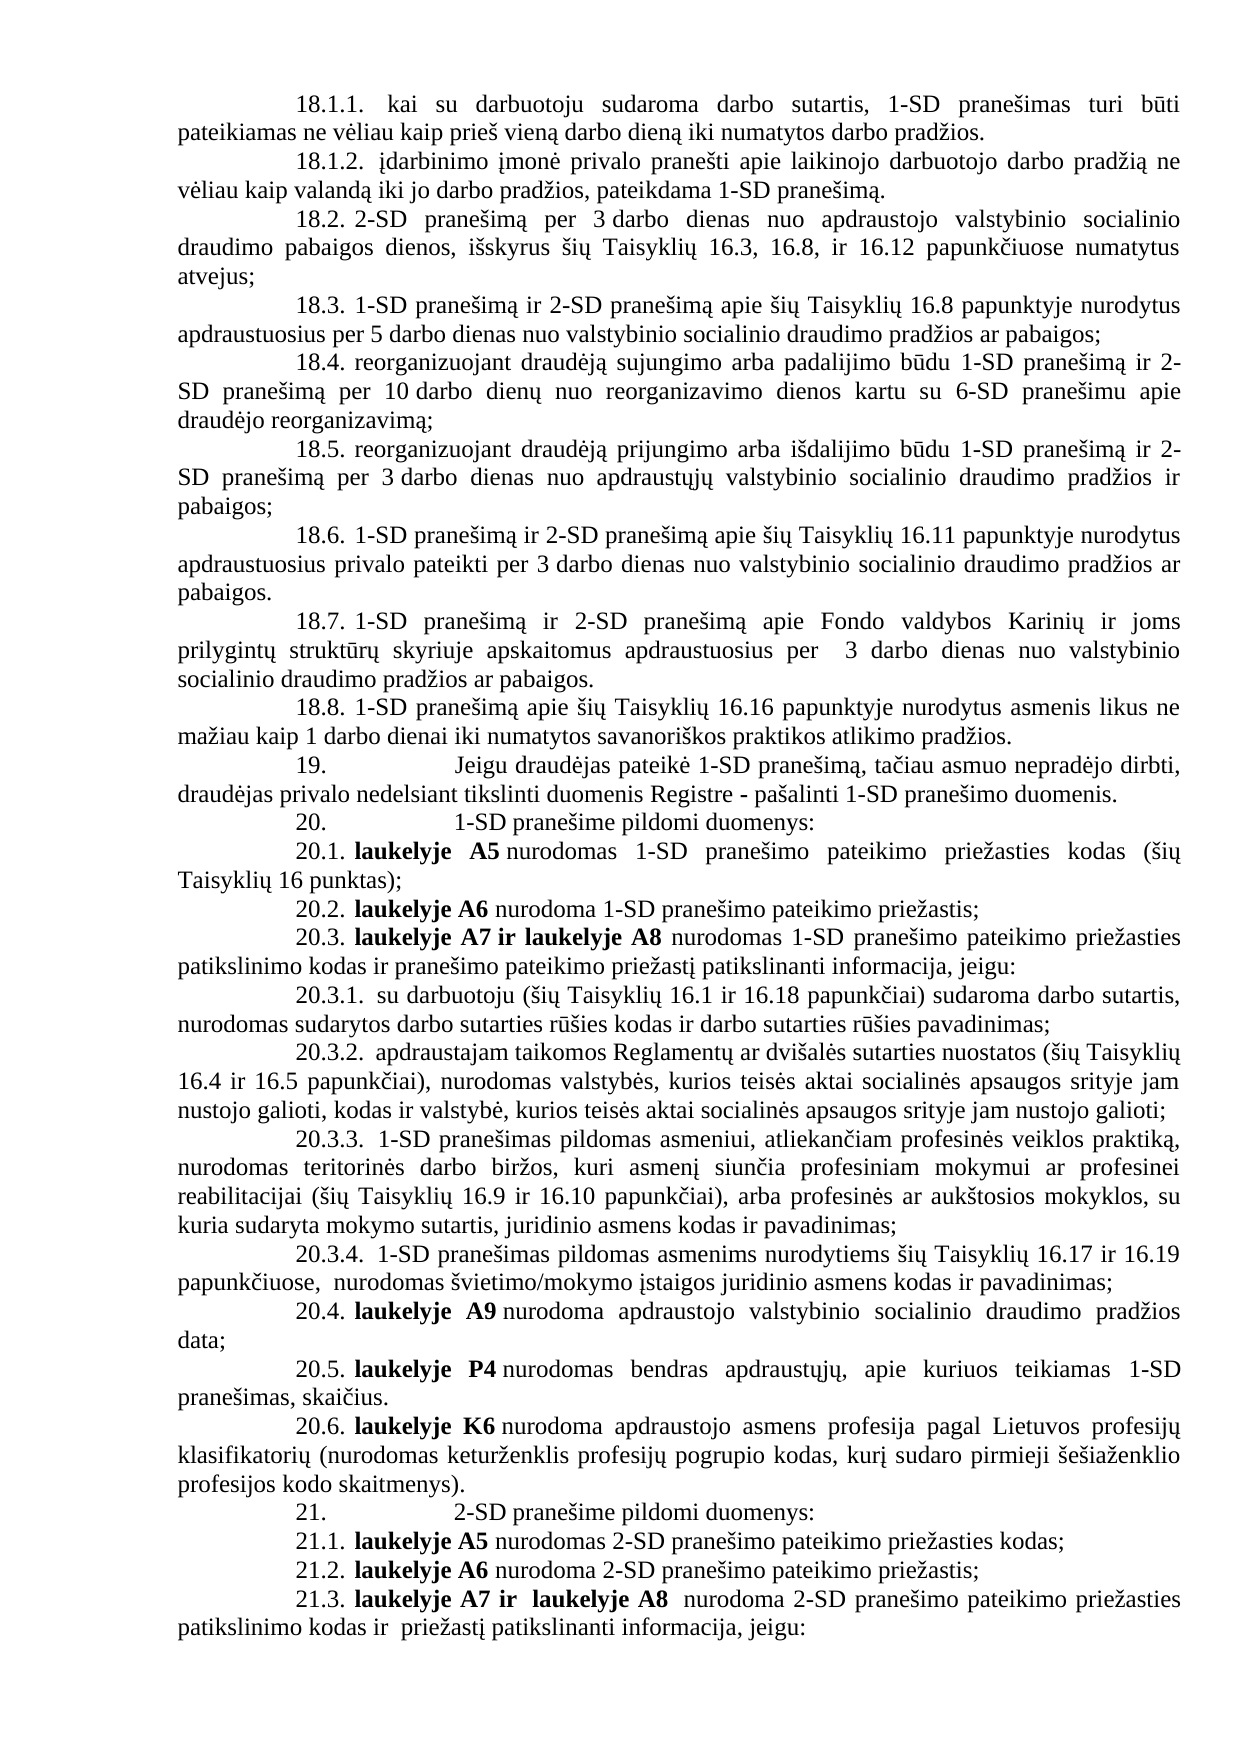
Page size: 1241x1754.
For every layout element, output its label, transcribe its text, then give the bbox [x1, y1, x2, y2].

text 18.1.2. įdarbinimo įmonė privalo pranešti apie laikinojo darbuotojo darbo pradžią ne vėliau kaip valandą iki jo darbo pradžios, pateikdama 1-SD pranešimą. [177, 146, 1181, 204]
text 18.6. 1-SD pranešimą ir 2-SD pranešimą apie šių Taisyklių 16.11 papunktyje nurodytus apdraustuosius privalo pateikti per 3 darbo dienas nuo valstybinio socialinio draudimo pradžios ar pabaigos. [177, 520, 1181, 606]
text 20.5. laukelyje P4 nurodomas bendras apdraustųjų, apie kuriuos teikiamas 1-SD pranešimas, skaičius. [177, 1354, 1181, 1411]
text 20.6. laukelyje K6 nurodoma apdraustojo asmens profesija pagal Lietuvos profesijų klasifikatorių (nurodomas keturženklis profesijų pogrupio kodas, kurį sudaro pirmieji šešiaženklio profesijos kodo skaitmenys). [177, 1411, 1181, 1497]
text 20.3.1. su darbuotoju (šių Taisyklių 16.1 ir 16.18 papunkčiai) sudaroma darbo sutartis, nurodomas sudarytos darbo sutarties rūšies kodas ir darbo sutarties rūšies pavadinimas; [177, 980, 1181, 1037]
text 21. 2-SD pranešime pildomi duomenys: [177, 1497, 1181, 1526]
text 21.1. laukelyje A5 nurodomas 2-SD pranešimo pateikimo priežasties kodas; [177, 1526, 1181, 1555]
text 19. Jeigu draudėjas pateikė 1-SD pranešimą, tačiau asmuo nepradėjo dirbti, draudėjas privalo nedelsiant tikslinti duomenis Registre - pašalinti 1-SD pranešimo duomenis. [177, 750, 1181, 807]
text 18.4. reorganizuojant draudėją sujungimo arba padalijimo būdu 1-SD pranešimą ir 2-SD pranešimą per 10 darbo dienų nuo reorganizavimo dienos kartu su 6-SD pranešimu apie draudėjo reorganizavimą; [177, 347, 1181, 434]
text 20.2. laukelyje A6 nurodoma 1-SD pranešimo pateikimo priežastis; [177, 894, 1181, 922]
text 18.7. 1-SD pranešimą ir 2-SD pranešimą apie Fondo valdybos Karinių ir joms prilygintų struktūrų skyriuje apskaitomus apdraustuosius per 3 darbo dienas nuo valstybinio socialinio draudimo pradžios ar pabaigos. [177, 606, 1181, 692]
text 18.5. reorganizuojant draudėją prijungimo arba išdalijimo būdu 1-SD pranešimą ir 2-SD pranešimą per 3 darbo dienas nuo apdraustųjų valstybinio socialinio draudimo pradžios ir pabaigos; [177, 434, 1181, 520]
text 20. 1-SD pranešime pildomi duomenys: [177, 807, 1181, 836]
text 18.3. 1-SD pranešimą ir 2-SD pranešimą apie šių Taisyklių 16.8 papunktyje nurodytus apdraustuosius per 5 darbo dienas nuo valstybinio socialinio draudimo pradžios ar pabaigos; [177, 290, 1181, 347]
text 18.2. 2-SD pranešimą per 3 darbo dienas nuo apdraustojo valstybinio socialinio draudimo pabaigos dienos, išskyrus šių Taisyklių 16.3, 16.8, ir 16.12 papunkčiuose numatytus atvejus; [177, 204, 1181, 290]
text 20.4. laukelyje A9 nurodoma apdraustojo valstybinio socialinio draudimo pradžios data; [177, 1296, 1181, 1354]
text 20.3.4. 1-SD pranešimas pildomas asmenims nurodytiems šių Taisyklių 16.17 ir 16.19 papunkčiuose, nurodomas švietimo/mokymo įstaigos juridinio asmens kodas ir pavadinimas; [177, 1239, 1181, 1296]
text 21.3. laukelyje A7 ir laukelyje A8 nurodoma 2-SD pranešimo pateikimo priežasties patikslinimo kodas ir priežastį patikslinanti informacija, jeigu: [177, 1584, 1181, 1641]
text 20.3.3. 1-SD pranešimas pildomas asmeniui, atliekančiam profesinės veiklos praktiką, nurodomas teritorinės darbo biržos, kuri asmenį siunčia profesiniam mokymui ar profesinei reabilitacijai (šių Taisyklių 16.9 ir 16.10 papunkčiai), arba profesinės ar aukštosios mokyklos, su kuria sudaryta mokymo sutartis, juridinio asmens kodas ir pavadinimas; [177, 1124, 1181, 1239]
text 20.1. laukelyje A5 nurodomas 1-SD pranešimo pateikimo priežasties kodas (šių Taisyklių 16 punktas); [177, 836, 1181, 894]
text 20.3.2. apdraustajam taikomos Reglamentų ar dvišalės sutarties nuostatos (šių Taisyklių 16.4 ir 16.5 papunkčiai), nurodomas valstybės, kurios teisės aktai socialinės apsaugos srityje jam nustojo galioti, kodas ir valstybė, kurios teisės aktai socialinės apsaugos srityje jam nustojo galioti; [177, 1037, 1181, 1124]
text 18.8. 1-SD pranešimą apie šių Taisyklių 16.16 papunktyje nurodytus asmenis likus ne mažiau kaip 1 darbo dienai iki numatytos savanoriškos praktikos atlikimo pradžios. [177, 692, 1181, 750]
text 18.1.1. kai su darbuotoju sudaroma darbo sutartis, 1-SD pranešimas turi būti pateikiamas ne vėliau kaip prieš vieną darbo dieną iki numatytos darbo pradžios. [177, 89, 1181, 146]
text 20.3. laukelyje A7 ir laukelyje A8 nurodomas 1-SD pranešimo pateikimo priežasties patikslinimo kodas ir pranešimo pateikimo priežastį patikslinanti informacija, jeigu: [177, 922, 1181, 980]
text 21.2. laukelyje A6 nurodoma 2-SD pranešimo pateikimo priežastis; [177, 1555, 1181, 1584]
